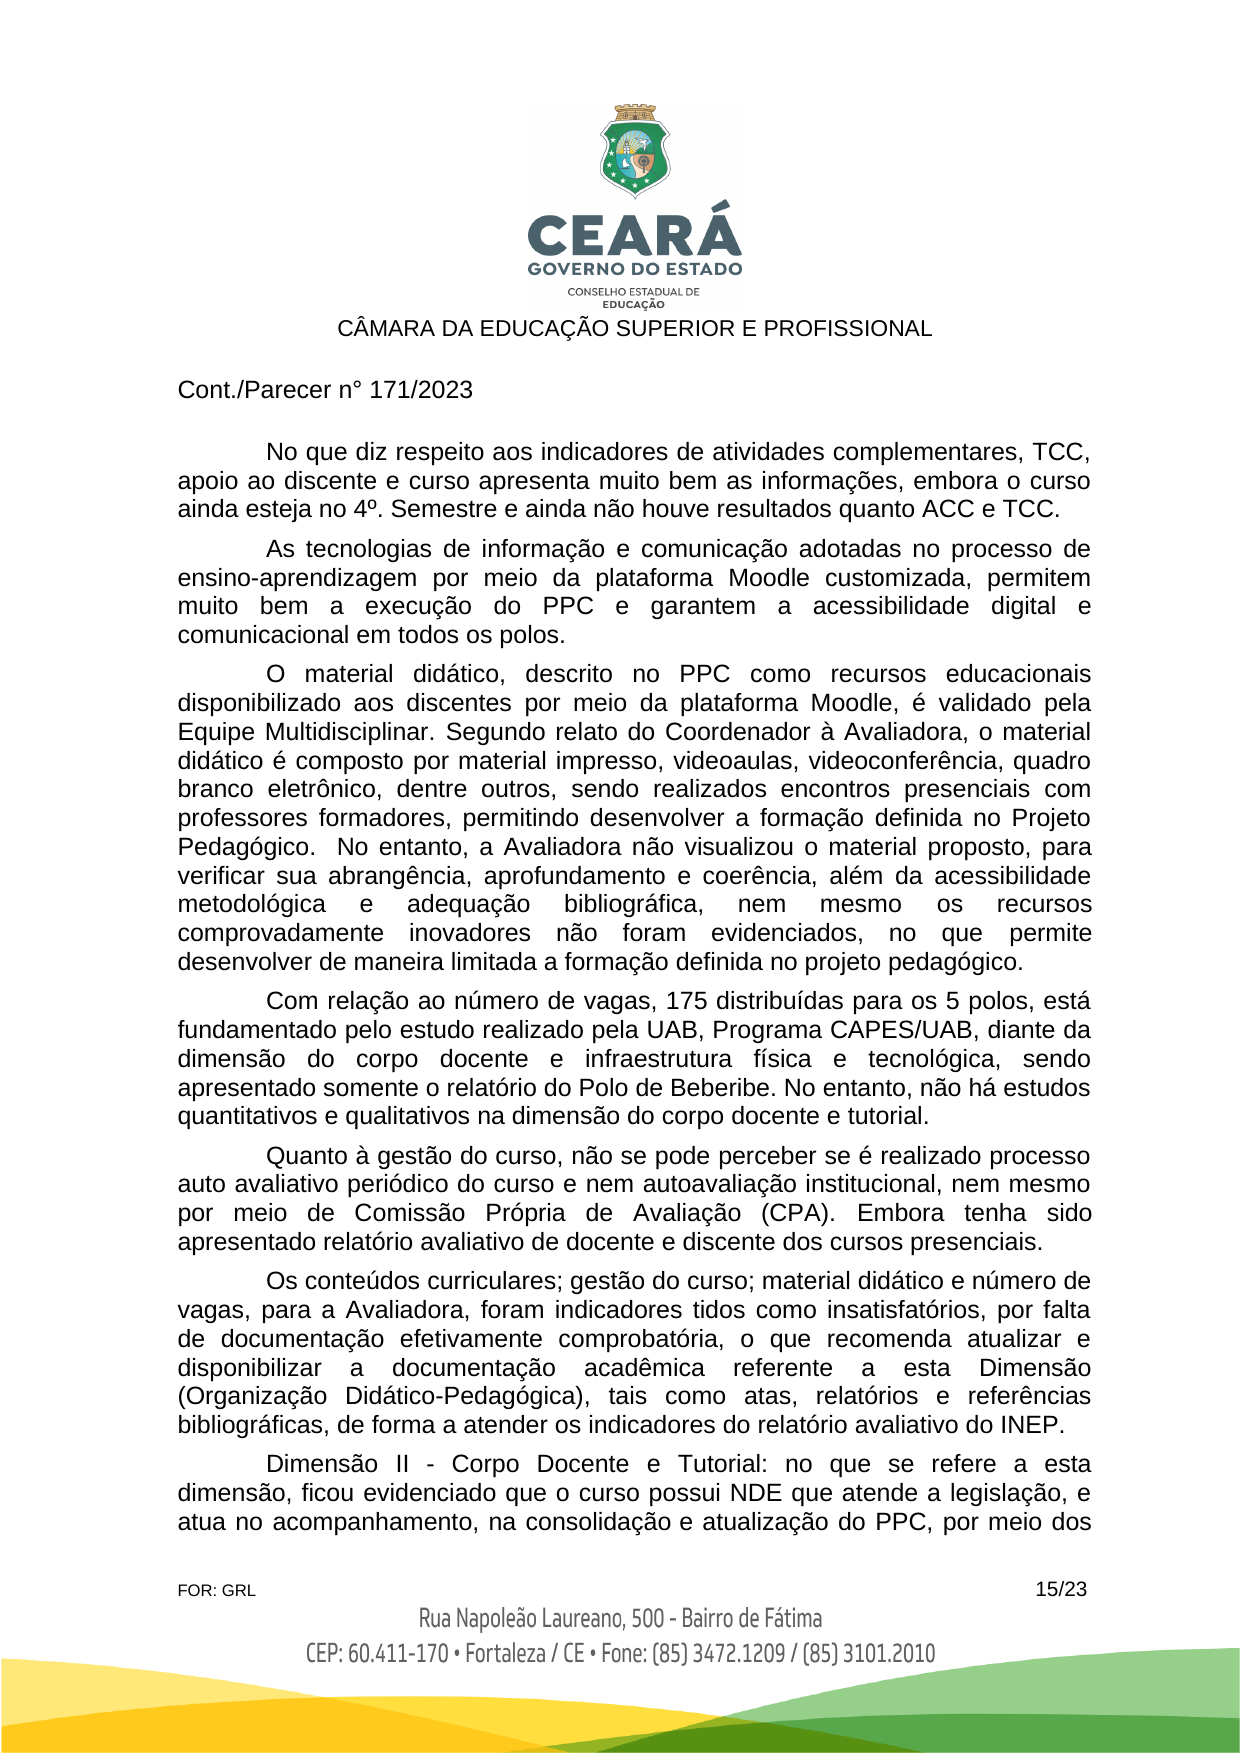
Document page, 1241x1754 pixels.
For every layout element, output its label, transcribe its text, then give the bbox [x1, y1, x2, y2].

text Dimensão II - Corpo Docente e Tutorial: no que se refere a esta dimensão, ficou evidenciado que o curso possui NDE que atende a legislação, e atua no acompanhamento, na consolidação e atualização do PPC, por meio dos [177, 1449, 1092, 1536]
text Os conteúdos curriculares; gestão do curso; material didático e número de vagas, para a Avaliadora, foram indicadores tidos como insatisfatórios, por falta de documentação efetivamente comprobatória, o que recomenda atualizar e disponibilizar a documentação acadêmica referente a esta Dimensão (Organização Didático-Pedagógica), tais como atas, relatórios e referências bibliográficas, de forma a atender os indicadores do relatório avaliativo do INEP. [177, 1266, 1092, 1439]
text Com relação ao número de vagas, 175 distribuídas para os 5 polos, está fundamentado pelo estudo realizado pela UAB, Programa CAPES/UAB, diante da dimensão do corpo docente e infraestrutura física e tecnológica, sendo apresentado somente o relatório do Polo de Beberibe. No entanto, não há estudos quantitativos e qualitativos na dimensão do corpo docente e tutorial. [177, 986, 1092, 1130]
text Quanto à gestão do curso, não se pode perceber se é realizado processo auto avaliativo periódico do curso e nem autoavaliação institucional, nem mesmo por meio de Comissão Própria de Avaliação (CPA). Embora tenha sido apresentado relatório avaliativo de docente e discente dos cursos presenciais. [177, 1141, 1092, 1256]
picture [526, 102, 743, 313]
text No que diz respeito aos indicadores de atividades complementares, TCC, apoio ao discente e curso apresenta muito bem as informações, embora o curso ainda esteja no 4º. Semestre e ainda não houve resultados quanto ACC e TCC. [177, 437, 1092, 523]
text As tecnologias de informação e comunicação adotadas no processo de ensino-aprendizagem por meio da plataforma Moodle customizada, permitem muito bem a execução do PPC e garantem a acessibilidade digital e comunicacional em todos os polos. [177, 534, 1092, 649]
picture [1, 1606, 1239, 1754]
text O material didático, descrito no PPC como recursos educacionais disponibilizado aos discentes por meio da plataforma Moodle, é validado pela Equipe Multidisciplinar. Segundo relato do Coordenador à Avaliadora, o material didático é composto por material impresso, videoaulas, videoconferência, quadro branco eletrônico, dentre outros, sendo realizados encontros presenciais com professores formadores, permitindo desenvolver a formação definida no Projeto Pedagógico. No entanto, a Avaliadora não visualizou o material proposto, para verificar sua abrangência, aprofundamento e coerência, além da acessibilidade metodológica e adequação bibliográfica, nem mesmo os recursos comprovadamente inovadores não foram evidenciados, no que permite desenvolver de maneira limitada a formação definida no projeto pedagógico. [177, 659, 1092, 976]
